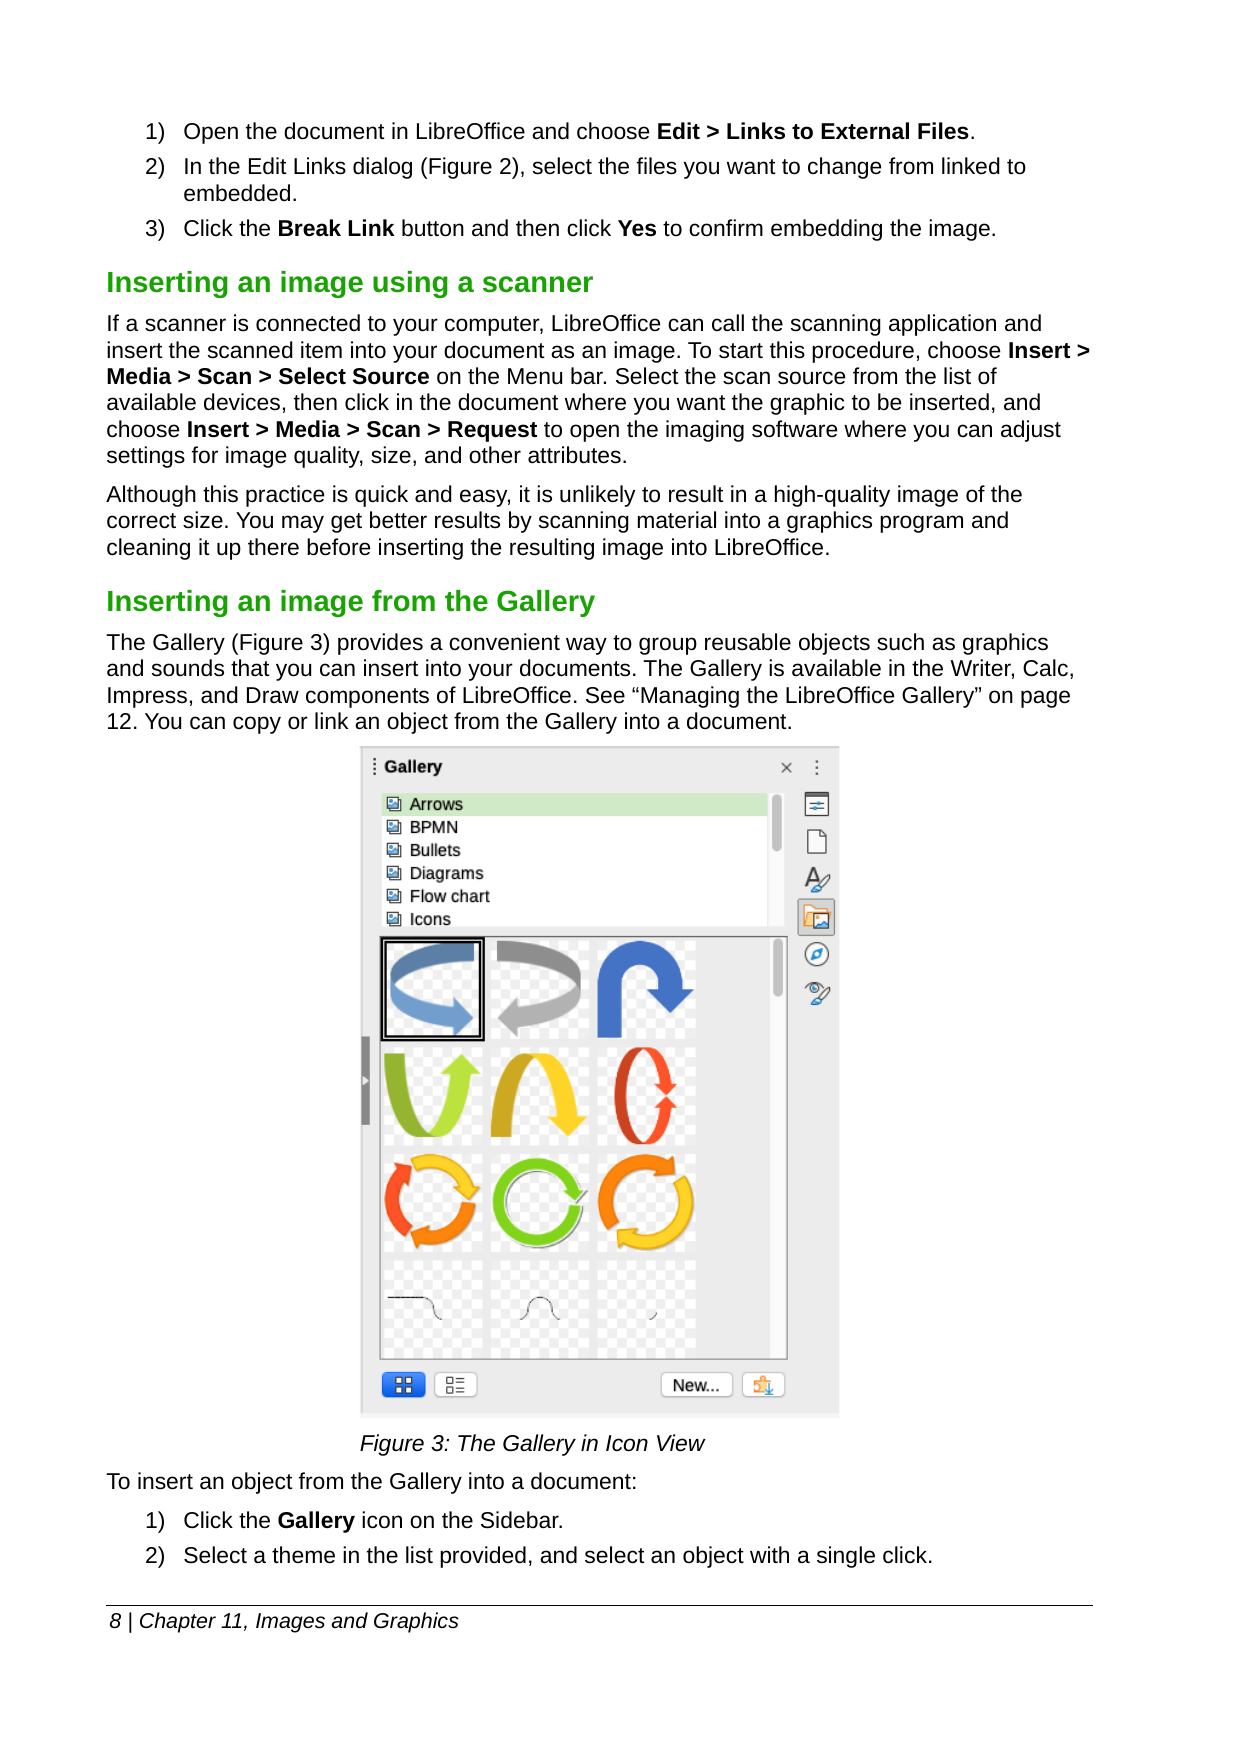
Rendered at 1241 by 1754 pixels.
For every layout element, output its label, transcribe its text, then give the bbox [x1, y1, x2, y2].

text If a scanner is connected to your computer, LibreOffice can call the scanning application and insert the scanned item into your document as an image. To start this procedure, choose Insert > Media > Scan > Select Source on the Menu bar. Select the scan source from the list of available devices, then click in the document where you want the graphic to be inserted, and choose Insert > Media > Scan > Request to open the imaging software where you can adjust settings for image quality, size, and other attributes. [106, 310, 1093, 468]
list Click the Gallery icon on the Sidebar. [165, 1507, 1093, 1533]
picture [359, 746, 840, 1418]
subtitle Inserting an image from the Gallery [106, 583, 1093, 617]
list To insert an object from the Gallery into a document: [106, 1468, 1093, 1494]
list Click the Break Link button and then click Yes to confirm embedding the image. [165, 215, 1093, 241]
list Select a theme in the list provided, and select an object with a single click. [165, 1542, 1093, 1568]
list Open the document in LibreOffice and choose Edit > Links to External Files. [165, 118, 1093, 144]
list In the Edit Links dialog (Figure 2), select the files you want to change from linked to embedded. [165, 153, 1093, 206]
text The Gallery (Figure 3) provides a convenient way to group reusable objects such as graphics and sounds that you can insert into your documents. The Gallery is available in the Writer, Calc, Impress, and Draw components of LibreOffice. See “Managing the LibreOffice Gallery” on page 12. You can copy or link an object from the Gallery into a document. [106, 629, 1093, 734]
text Figure 3: The Gallery in Icon View [359, 1430, 839, 1456]
subtitle Inserting an image using a scanner [106, 265, 1093, 298]
text Although this practice is quick and easy, it is unlikely to result in a high-quality image of the correct size. You may get better results by scanning material into a graphics program and cleaning it up there before inserting the resulting image into LibreOffice. [106, 481, 1093, 560]
